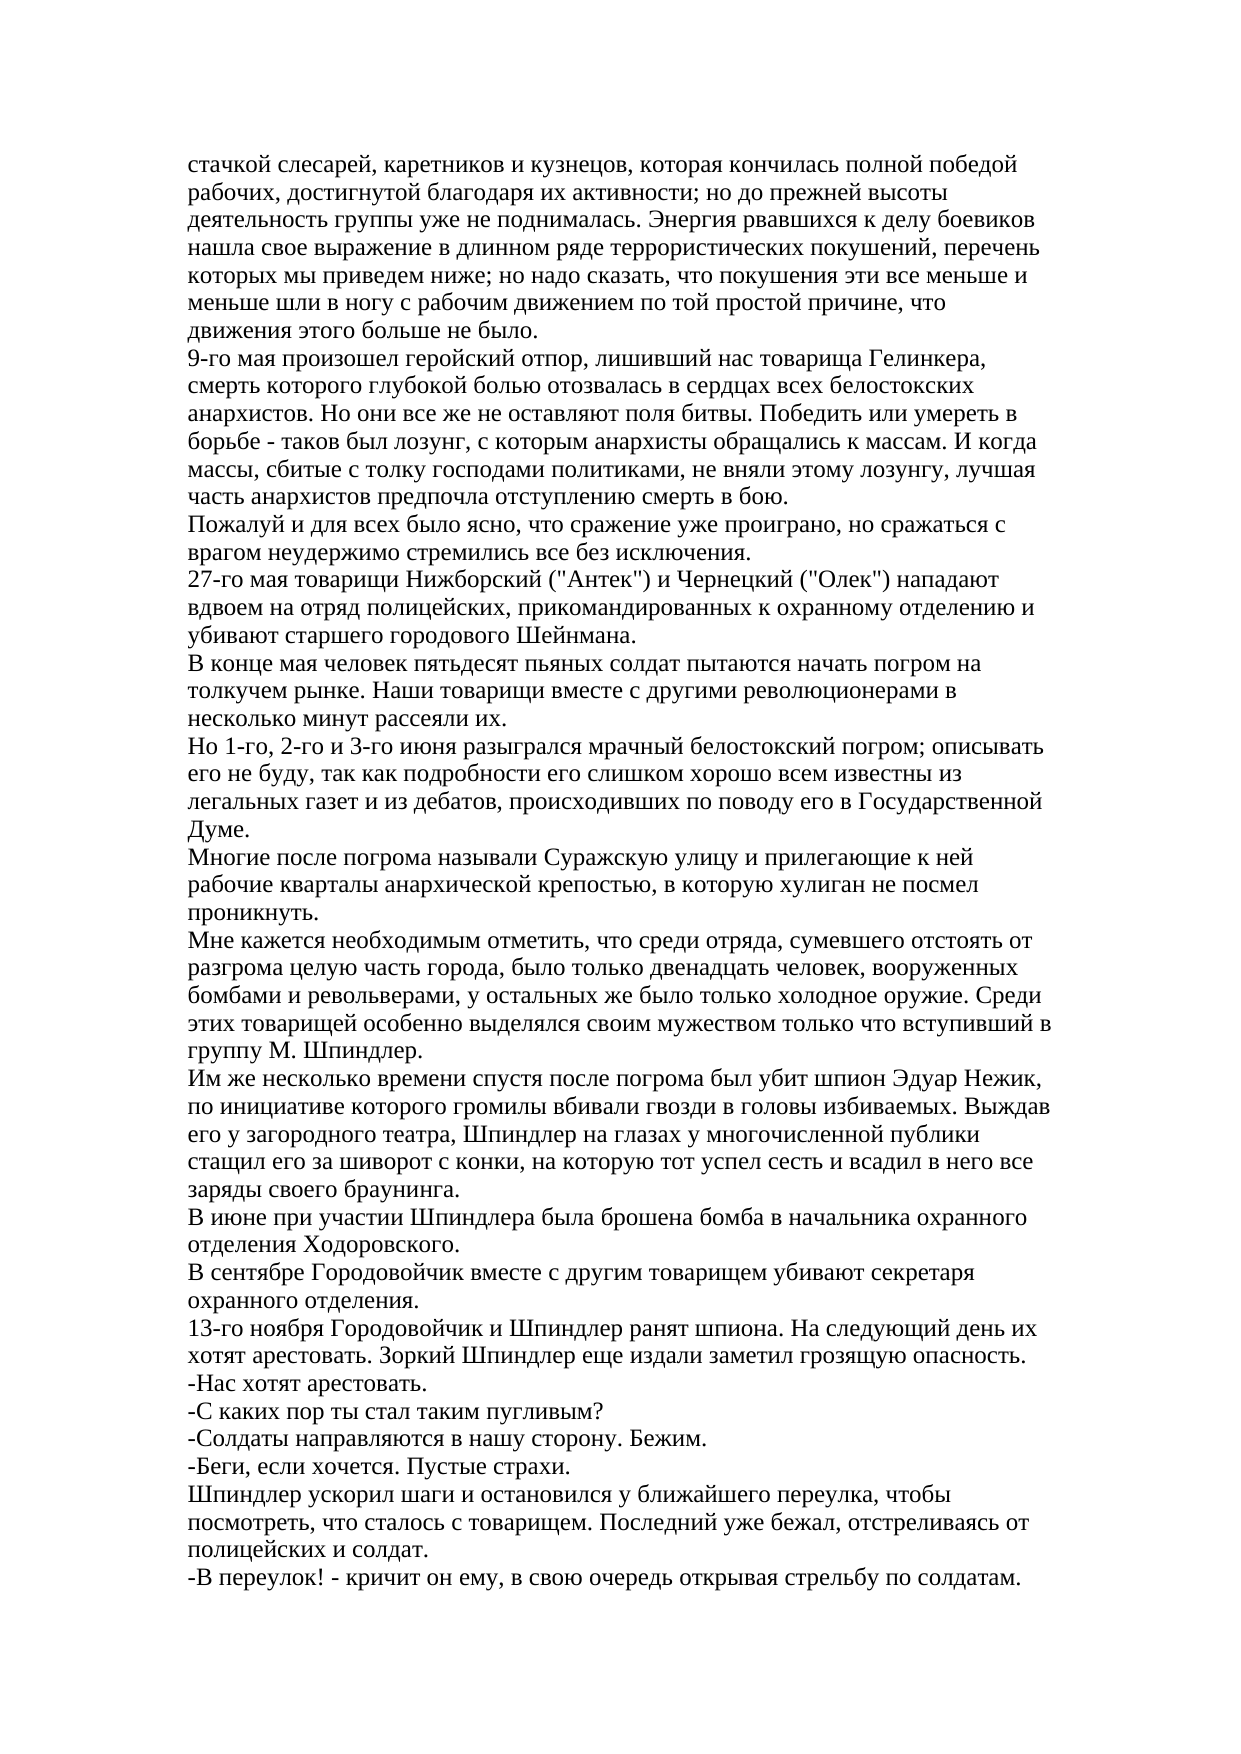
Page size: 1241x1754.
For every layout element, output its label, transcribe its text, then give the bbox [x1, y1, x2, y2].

text стачкой слесарей, каретников и кузнецов, которая кончилась полной победой рабочих, достигнутой благодаря их активности; но до прежней высоты деятельность группы уже не поднималась. Энергия рвавшихся к делу боевиков нашла свое выражение в длинном ряде террористических покушений, перечень которых мы приведем ниже; но надо сказать, что покушения эти все меньше и меньше шли в ногу с рабочим движением по той простой причине, что движения этого больше не было. 9-го мая произошел геройский отпор, лишивший нас товарища Гелинкера, смерть которого глубокой болью отозвалась в сердцах всех белостокских анархистов. Но они все же не оставляют поля битвы. Победить или умереть в борьбе - таков был лозунг, с которым анархисты обращались к массам. И когда массы, сбитые с толку господами политиками, не вняли этому лозунгу, лучшая часть анархистов предпочла отступлению смерть в бою. Пожалуй и для всех было ясно, что сражение уже проиграно, но сражаться с врагом неудержимо стремились все без исключения. 27-го мая товарищи Нижборский ("Антек") и Чернецкий ("Олек") нападают вдвоем на отряд полицейских, прикомандированных к охранному отделению и убивают старшего городового Шейнмана. В конце мая человек пятьдесят пьяных солдат пытаются начать погром на толкучем рынке. Наши товарищи вместе с другими революционерами в несколько минут рассеяли их. Но 1-го, 2-го и 3-го июня разыгрался мрачный белостокский погром; описывать его не буду, так как подробности его слишком хорошо всем известны из легальных газет и из дебатов, происходивших по поводу его в Государственной Думе. Многие после погрома называли Суражскую улицу и прилегающие к ней рабочие кварталы анархической крепостью, в которую хулиган не посмел проникнуть. Мне кажется необходимым отметить, что среди отряда, сумевшего отстоять от разгрома целую часть города, было только двенадцать человек, вооруженных бомбами и револьверами, у остальных же было только холодное оружие. Среди этих товарищей особенно выделялся своим мужеством только что вступивший в группу М. Шпиндлер. Им же несколько времени спустя после погрома был убит шпион Эдуар Нежик, по инициативе которого громилы вбивали гвозди в головы избиваемых. Выждав его у загородного театра, Шпиндлер на глазах у многочисленной публики стащил его за шиворот с конки, на которую тот успел сесть и всадил в него все заряды своего браунинга. В июне при участии Шпиндлера была брошена бомба в начальника охранного отделения Ходоровского. В сентябре Городовойчик вместе с другим товарищем убивают секретаря охранного отделения. 13-го ноября Городовойчик и Шпиндлер ранят шпиона. На следующий день их хотят арестовать. Зоркий Шпиндлер еще издали заметил грозящую опасность. -Нас хотят арестовать. -С каких пор ты стал таким пугливым? -Солдаты направляются в нашу сторону. Бежим. -Беги, если хочется. Пустые страхи. Шпиндлер ускорил шаги и остановился у ближайшего переулка, чтобы посмотреть, что сталось с товарищем. Последний уже бежал, отстреливаясь от полицейских и солдат. -В переулок! - кричит он ему, в свою очередь открывая стрельбу по солдатам. [187, 150, 1053, 1591]
